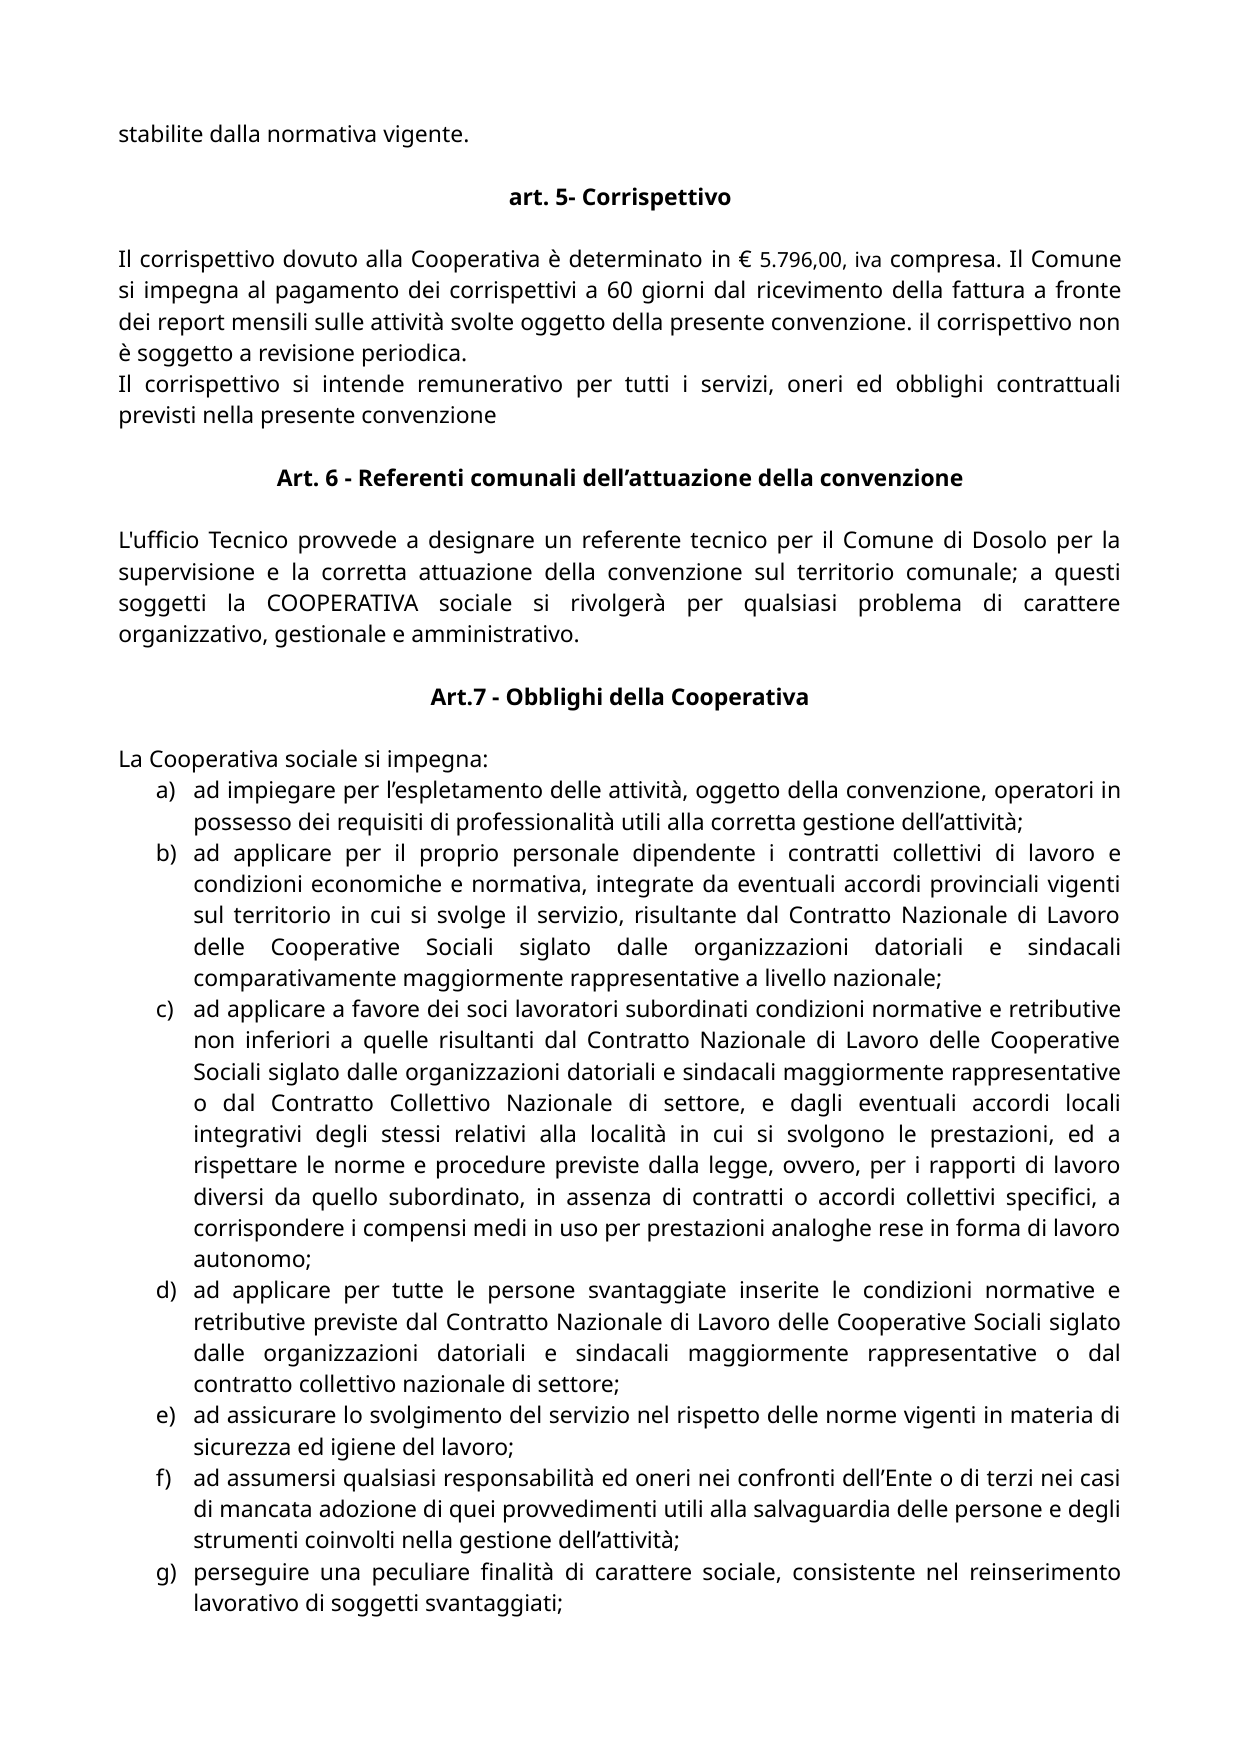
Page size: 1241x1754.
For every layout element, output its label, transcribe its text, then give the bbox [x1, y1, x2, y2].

list ad applicare per tutte le persone svantaggiate inserite le condizioni normative e retributive previste dal Contratto Nazionale di Lavoro delle Cooperative Sociali siglato dalle organizzazioni datoriali e sindacali maggiormente rappresentative o dal contratto collettivo nazionale di settore; [156, 1274, 1122, 1399]
text Art.7 - Obblighi della Cooperativa [118, 681, 1122, 712]
text art. 5- Corrispettivo [118, 181, 1122, 212]
text Il corrispettivo si intende remunerativo per tutti i servizi, oneri ed obblighi contrattuali previsti nella presente convenzione [118, 368, 1122, 431]
text Art. 6 - Referenti comunali dell’attuazione della convenzione [118, 462, 1122, 493]
text stabilite dalla normativa vigente. [118, 118, 1122, 149]
list ad assumersi qualsiasi responsabilità ed oneri nei confronti dell’Ente o di terzi nei casi di mancata adozione di quei provvedimenti utili alla salvaguardia delle persone e degli strumenti coinvolti nella gestione dell’attività; [156, 1462, 1122, 1556]
list perseguire una peculiare finalità di carattere sociale, consistente nel reinserimento lavorativo di soggetti svantaggiati; [156, 1556, 1122, 1618]
list ad impiegare per l’espletamento delle attività, oggetto della convenzione, operatori in possesso dei requisiti di professionalità utili alla corretta gestione dell’attività; [156, 774, 1122, 837]
list ad assicurare lo svolgimento del servizio nel rispetto delle norme vigenti in materia di sicurezza ed igiene del lavoro; [156, 1399, 1122, 1462]
text La Cooperativa sociale si impegna: [118, 743, 1122, 774]
list ad applicare per il proprio personale dipendente i contratti collettivi di lavoro e condizioni economiche e normativa, integrate da eventuali accordi provinciali vigenti sul territorio in cui si svolge il servizio, risultante dal Contratto Nazionale di Lavoro delle Cooperative Sociali siglato dalle organizzazioni datoriali e sindacali comparativamente maggiormente rappresentative a livello nazionale; [156, 837, 1122, 993]
text Il corrispettivo dovuto alla Cooperativa è determinato in € 5.796,00, iva compresa. Il Comune si impegna al pagamento dei corrispettivi a 60 giorni dal ricevimento della fattura a fronte dei report mensili sulle attività svolte oggetto della presente convenzione. il corrispettivo non è soggetto a revisione periodica. [118, 243, 1122, 368]
list ad applicare a favore dei soci lavoratori subordinati condizioni normative e retributive non inferiori a quelle risultanti dal Contratto Nazionale di Lavoro delle Cooperative Sociali siglato dalle organizzazioni datoriali e sindacali maggiormente rappresentative o dal Contratto Collettivo Nazionale di settore, e dagli eventuali accordi locali integrativi degli stessi relativi alla località in cui si svolgono le prestazioni, ed a rispettare le norme e procedure previste dalla legge, ovvero, per i rapporti di lavoro diversi da quello subordinato, in assenza di contratti o accordi collettivi specifici, a corrispondere i compensi medi in uso per prestazioni analoghe rese in forma di lavoro autonomo; [156, 993, 1122, 1274]
text L'ufficio Tecnico provvede a designare un referente tecnico per il Comune di Dosolo per la supervisione e la corretta attuazione della convenzione sul territorio comunale; a questi soggetti la COOPERATIVA sociale si rivolgerà per qualsiasi problema di carattere organizzativo, gestionale e amministrativo. [118, 524, 1122, 649]
